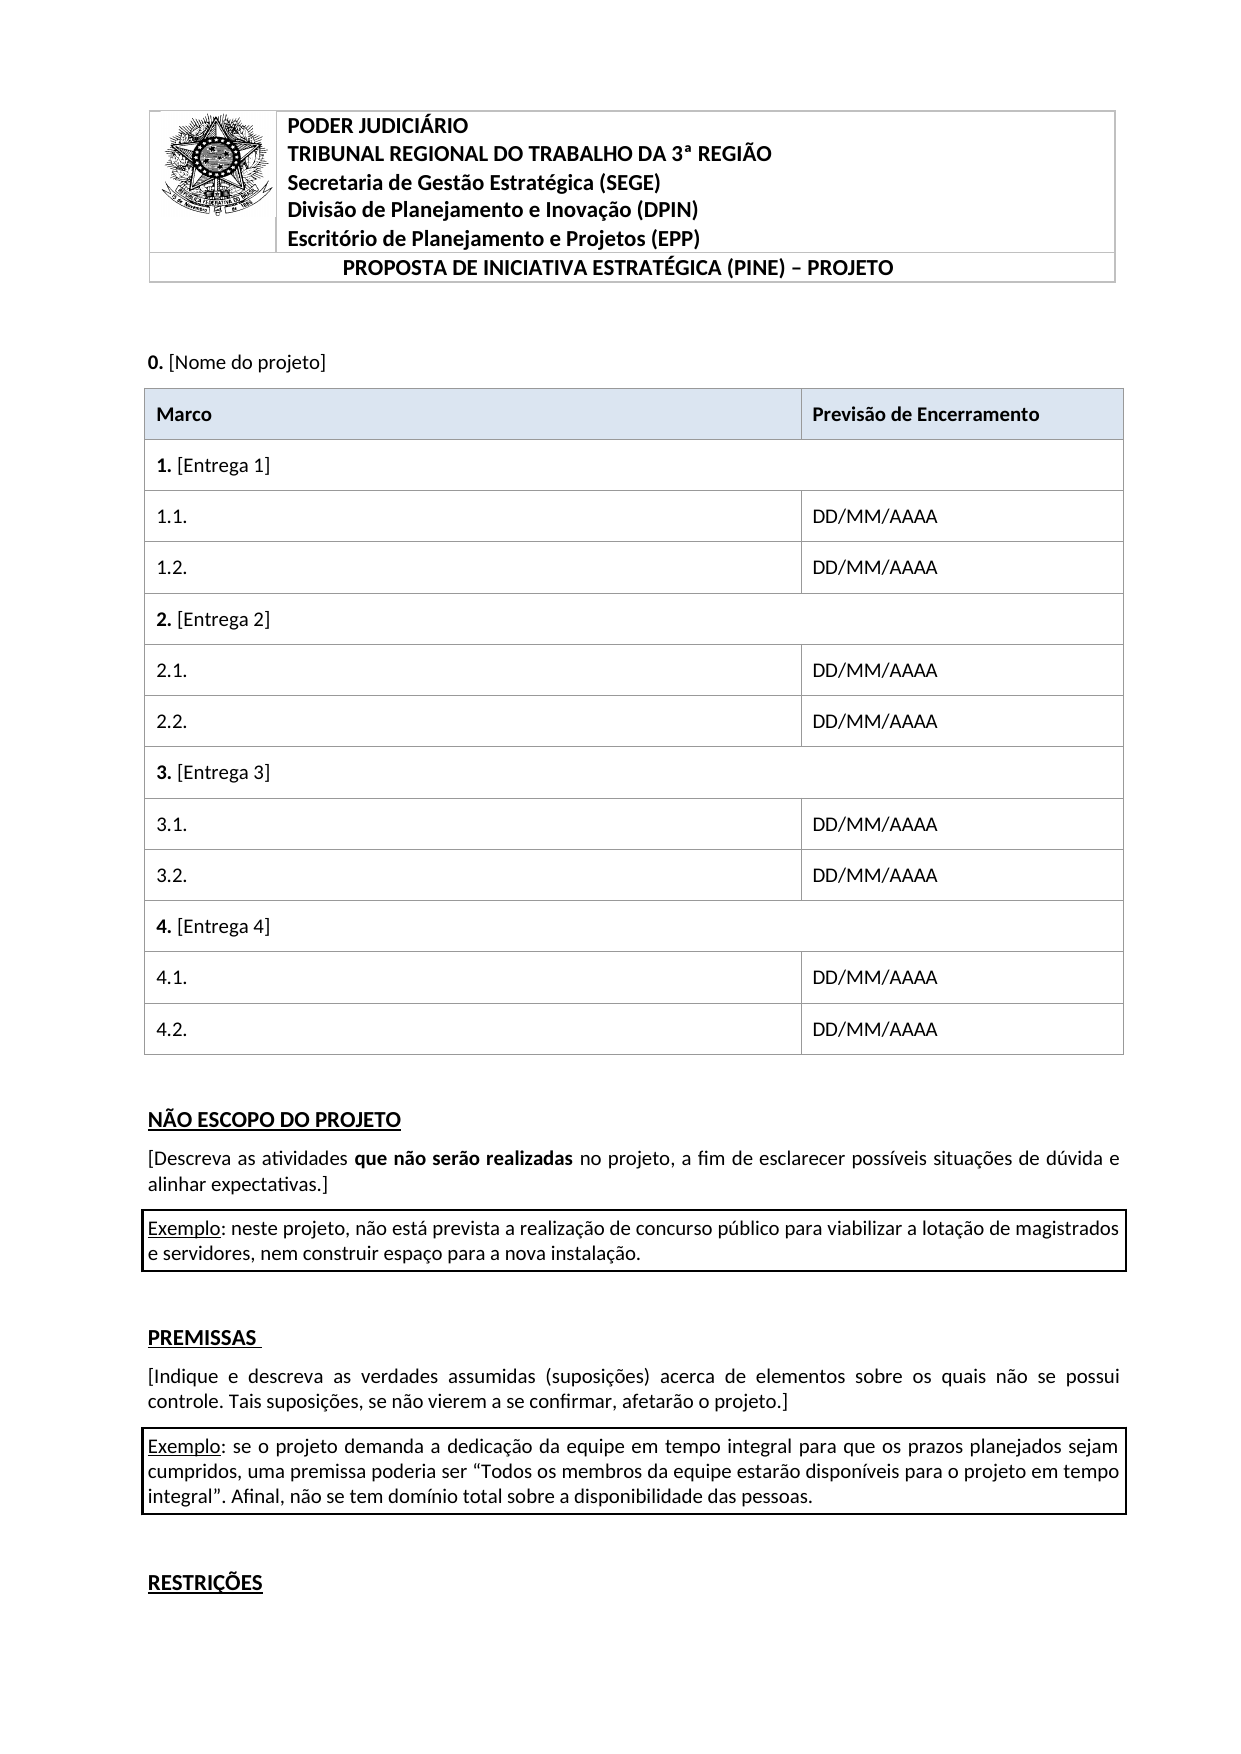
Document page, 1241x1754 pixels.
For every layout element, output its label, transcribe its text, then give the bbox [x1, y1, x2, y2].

table_cell 1.2. [145, 542, 801, 592]
table_cell 4.1. [145, 952, 801, 1002]
table_cell 2.1. [145, 645, 801, 695]
table_cell DD/MM/AAAA [802, 542, 1123, 592]
table_cell 2.2. [145, 696, 801, 746]
table_header Marco [145, 389, 801, 439]
table_header Previsão de Encerramento [802, 389, 1123, 439]
subtitle [Indique e descreva as verdades assumidas (suposições) acerca de elementos sobre os quais não se possui controle. Tais suposições, se não vierem a se confirmar, afetarão o projeto.] [148, 1363, 1121, 1414]
table_cell 4.2. [145, 1004, 801, 1054]
table_cell 2. [Entrega 2] [145, 594, 1123, 644]
table_cell DD/MM/AAAA [802, 1004, 1123, 1054]
table_cell DD/MM/AAAA [802, 850, 1123, 900]
subtitle RESTRIÇÕES [148, 1568, 1121, 1596]
table_cell DD/MM/AAAA [802, 952, 1123, 1002]
table_cell DD/MM/AAAA [802, 491, 1123, 541]
table_cell DD/MM/AAAA [802, 799, 1123, 849]
table_cell DD/MM/AAAA [802, 645, 1123, 695]
subtitle [Descreva as atividades que não serão realizadas no projeto, a fim de esclarecer possíveis situações de dúvida e alinhar expectativas.] [148, 1146, 1121, 1196]
subtitle PREMISSAS [148, 1323, 1121, 1351]
picture [160, 111, 276, 217]
table_cell 3. [Entrega 3] [145, 747, 1123, 797]
subtitle Exemplo: neste projeto, não está prevista a realização de concurso público para viabilizar a lotação de magistrados e servidores, nem construir espaço para a nova instalação. [144, 1211, 1125, 1270]
subtitle NÃO ESCOPO DO PROJETO [148, 1105, 1121, 1133]
table_cell DD/MM/AAAA [802, 696, 1123, 746]
table_cell 1.1. [145, 491, 801, 541]
subtitle 0. [Nome do projeto] [148, 349, 1121, 375]
table_cell 1. [Entrega 1] [145, 440, 1123, 490]
subtitle Exemplo: se o projeto demanda a dedicação da equipe em tempo integral para que os prazos planejados sejam cumpridos, uma premissa poderia ser “Todos os membros da equipe estarão disponíveis para o projeto em tempo integral”. Afinal, não se tem domínio total sobre a disponibilidade das pessoas. [144, 1429, 1125, 1513]
table_cell 3.1. [145, 799, 801, 849]
table_cell 4. [Entrega 4] [145, 901, 1123, 951]
table_cell 3.2. [145, 850, 801, 900]
